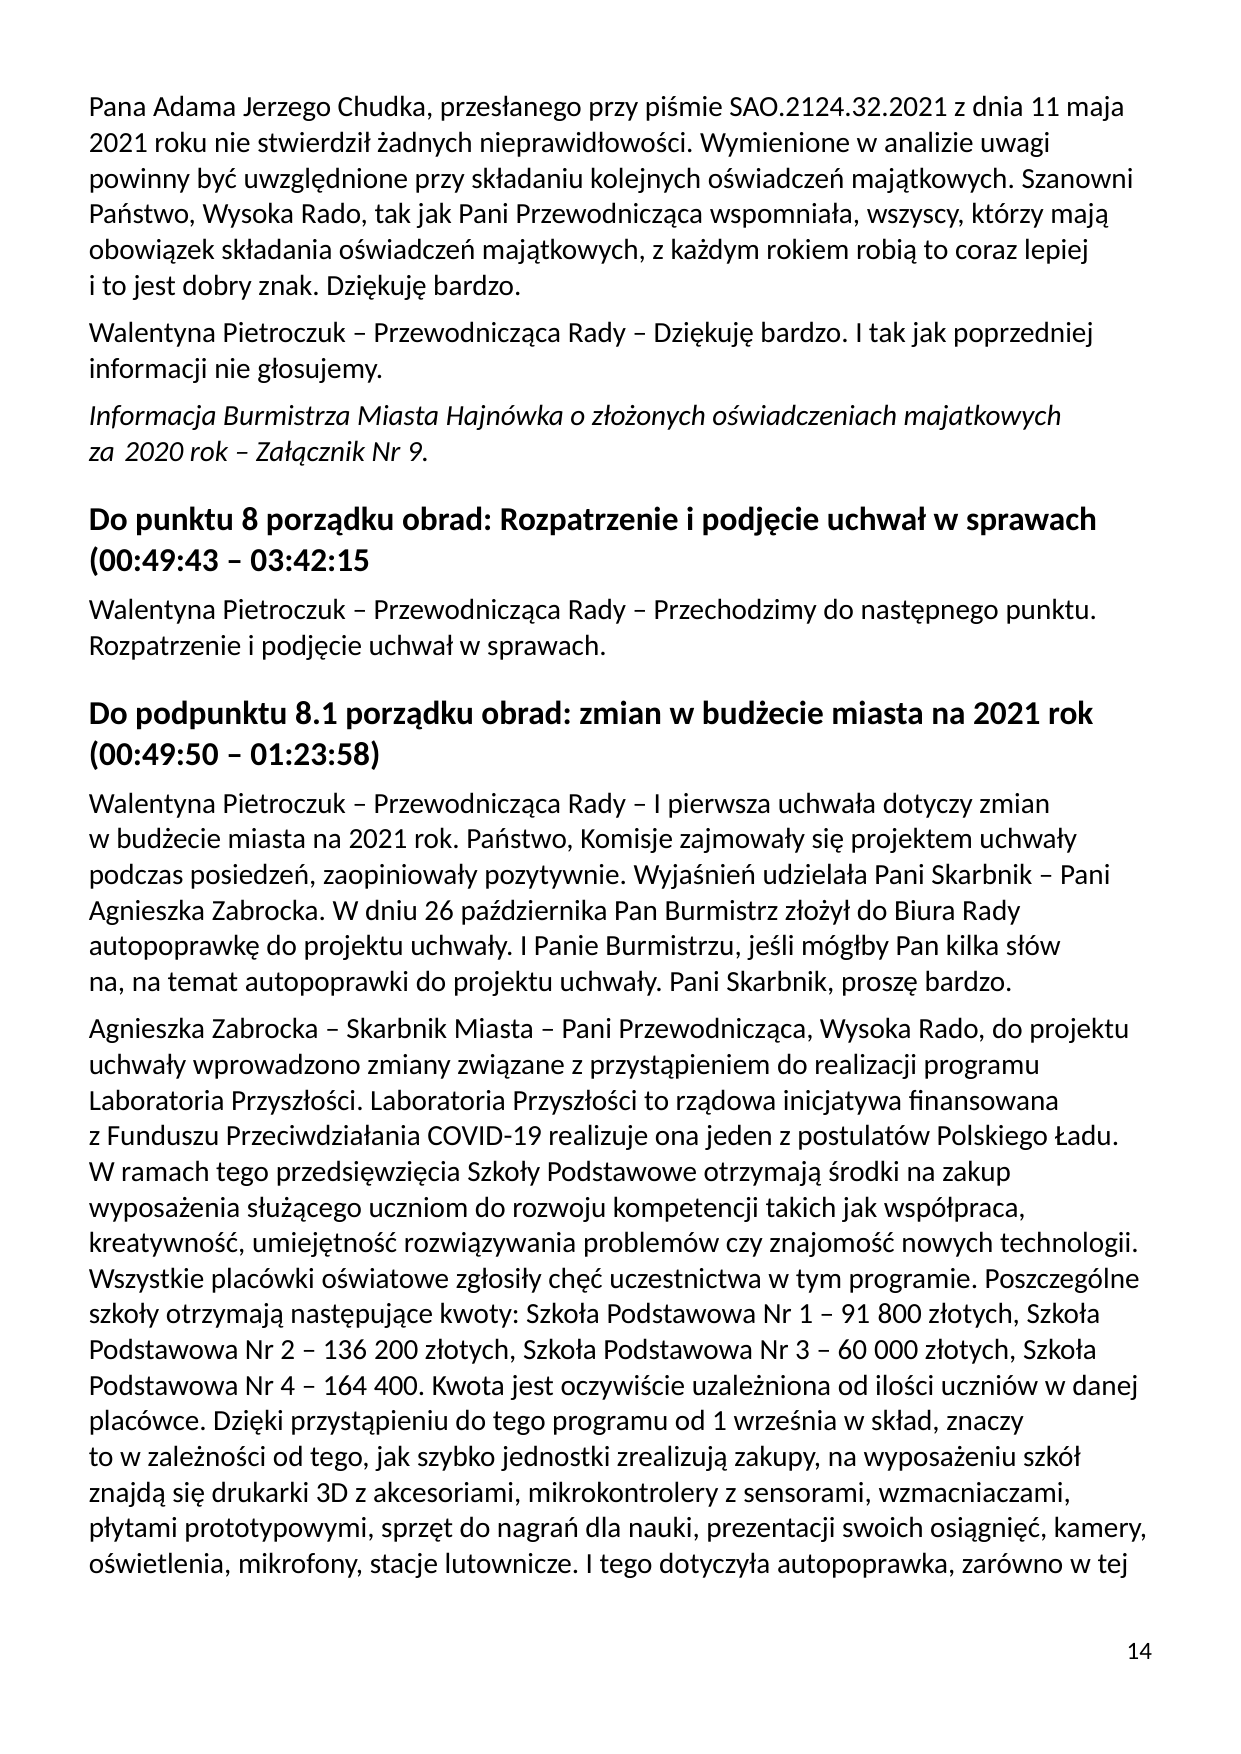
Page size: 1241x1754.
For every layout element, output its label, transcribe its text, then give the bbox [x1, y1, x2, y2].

text Walentyna Pietroczuk – Przewodnicząca Rady – Dziękuję bardzo. I tak jak poprzedniej informacji nie głosujemy. [88, 314, 1152, 385]
text Agnieszka Zabrocka – Skarbnik Miasta – Pani Przewodnicząca, Wysoka Rado, do projektu uchwały wprowadzono zmiany związane z przystąpieniem do realizacji programu Laboratoria Przyszłości. Laboratoria Przyszłości to rządowa inicjatywa finansowana z Funduszu Przeciwdziałania COVID-19 realizuje ona jeden z postulatów Polskiego Ładu. W ramach tego przedsięwzięcia Szkoły Podstawowe otrzymają środki na zakup wyposażenia służącego uczniom do rozwoju kompetencji takich jak współpraca, kreatywność, umiejętność rozwiązywania problemów czy znajomość nowych technologii. Wszystkie placówki oświatowe zgłosiły chęć uczestnictwa w tym programie. Poszczególne szkoły otrzymają następujące kwoty: Szkoła Podstawowa Nr 1 – 91 800 złotych, Szkoła Podstawowa Nr 2 – 136 200 złotych, Szkoła Podstawowa Nr 3 – 60 000 złotych, Szkoła Podstawowa Nr 4 – 164 400. Kwota jest oczywiście uzależniona od ilości uczniów w danej placówce. Dzięki przystąpieniu do tego programu od 1 września w skład, znaczy to w zależności od tego, jak szybko jednostki zrealizują zakupy, na wyposażeniu szkół znajdą się drukarki 3D z akcesoriami, mikrokontrolery z sensorami, wzmacniaczami, płytami prototypowymi, sprzęt do nagrań dla nauki, prezentacji swoich osiągnięć, kamery, oświetlenia, mikrofony, stacje lutownicze. I tego dotyczyła autopoprawka, zarówno w tej [88, 1011, 1152, 1581]
subtitle Do punktu 8 porządku obrad: Rozpatrzenie i podjęcie uchwał w sprawach (00:49:43 – 03:42:15 [88, 498, 1152, 579]
text Informacja Burmistrza Miasta Hajnówka o złożonych oświadczeniach majatkowych za 2020 rok – Załącznik Nr 9. [88, 397, 1152, 468]
text Walentyna Pietroczuk – Przewodnicząca Rady – Przechodzimy do następnego punktu. Rozpatrzenie i podjęcie uchwał w sprawach. [88, 591, 1152, 662]
subtitle Do podpunktu 8.1 porządku obrad: zmian w budżecie miasta na 2021 rok (00:49:50 – 01:23:58) [88, 692, 1152, 773]
text Walentyna Pietroczuk – Przewodnicząca Rady – I pierwsza uchwała dotyczy zmian w budżecie miasta na 2021 rok. Państwo, Komisje zajmowały się projektem uchwały podczas posiedzeń, zaopiniowały pozytywnie. Wyjaśnień udzielała Pani Skarbnik – Pani Agnieszka Zabrocka. W dniu 26 października Pan Burmistrz złożył do Biura Rady autopoprawkę do projektu uchwały. I Panie Burmistrzu, jeśli mógłby Pan kilka słów na, na temat autopoprawki do projektu uchwały. Pani Skarbnik, proszę bardzo. [88, 785, 1152, 999]
text Pana Adama Jerzego Chudka, przesłanego przy piśmie SAO.2124.32.2021 z dnia 11 maja 2021 roku nie stwierdził żadnych nieprawidłowości. Wymienione w analizie uwagi powinny być uwzględnione przy składaniu kolejnych oświadczeń majątkowych. Szanowni Państwo, Wysoka Rado, tak jak Pani Przewodnicząca wspomniała, wszyscy, którzy mają obowiązek składania oświadczeń majątkowych, z każdym rokiem robią to coraz lepiej i to jest dobry znak. Dziękuję bardzo. [88, 88, 1152, 302]
